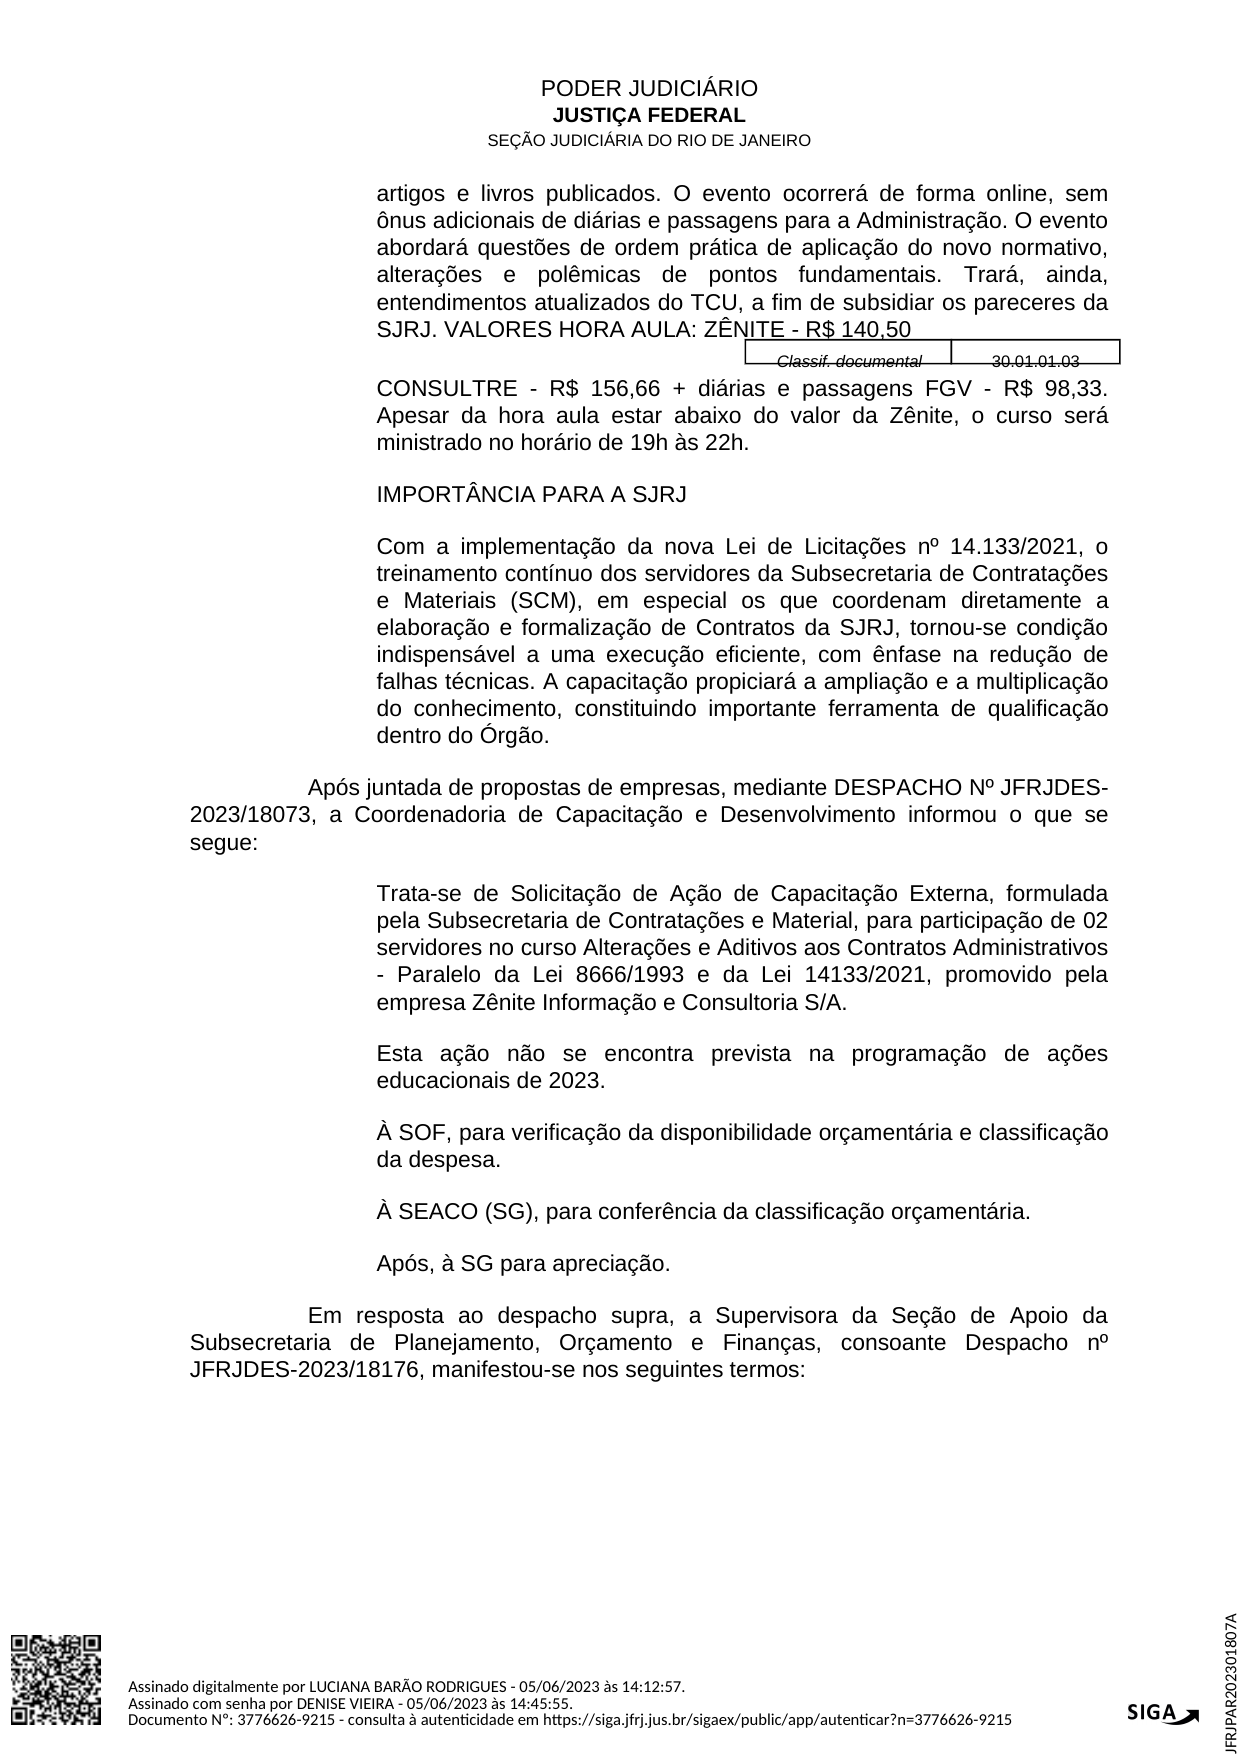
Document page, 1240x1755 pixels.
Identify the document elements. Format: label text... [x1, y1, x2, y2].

text À SEACO (SG), para conferência da classificação orçamentária. [376, 1198, 1109, 1224]
text Após, à SG para apreciação. [376, 1250, 1109, 1276]
text Classif. documental 30.01.01.03 [189, 346, 1109, 373]
text Esta ação não se encontra prevista na programação de ações educacionais de 2023. [376, 1040, 1109, 1094]
text Trata-se de Solicitação de Ação de Capacitação Externa, formulada pela Subsecretaria de Contratações e Material, para participação de 02 servidores no curso Alterações e Aditivos aos Contratos Administrativos - Paralelo da Lei 8666/1993 e da Lei 14133/2021, promovido pela empresa Zênite Informação e Consultoria S/A. [376, 880, 1109, 1015]
text Com a implementação da nova Lei de Licitações nº 14.133/2021, o treinamento contínuo dos servidores da Subsecretaria de Contratações e Materiais (SCM), em especial os que coordenam diretamente a elaboração e formalização de Contratos da SJRJ, tornou-se condição indispensável a uma execução eficiente, com ênfase na redução de falhas técnicas. A capacitação propiciará a ampliação e a multiplicação do conhecimento, constituindo importante ferramenta de qualificação dentro do Órgão. [376, 533, 1109, 749]
text À SOF, para verificação da disponibilidade orçamentária e classificação da despesa. [376, 1119, 1109, 1173]
text Após juntada de propostas de empresas, mediante DESPACHO Nº JFRJDES-2023/18073, a Coordenadoria de Capacitação e Desenvolvimento informou o que se segue: [189, 774, 1109, 855]
text CONSULTRE - R$ 156,66 + diárias e passagens FGV - R$ 98,33. Apesar da hora aula estar abaixo do valor da Zênite, o curso será ministrado no horário de 19h às 22h. [376, 375, 1109, 456]
text IMPORTÂNCIA PARA A SJRJ [376, 481, 1109, 507]
text artigos e livros publicados. O evento ocorrerá de forma online, sem ônus adicionais de diárias e passagens para a Administração. O evento abordará questões de ordem prática de aplicação do novo normativo, alterações e polêmicas de pontos fundamentais. Trará, ainda, entendimentos atualizados do TCU, a fim de subsidiar os pareceres da SJRJ. VALORES HORA AULA: ZÊNITE - R$ 140,50 [376, 180, 1109, 342]
text Em resposta ao despacho supra, a Supervisora da Seção de Apoio da Subsecretaria de Planejamento, Orçamento e Finanças, consoante Despacho nº JFRJDES-2023/18176, manifestou-se nos seguintes termos: [189, 1302, 1109, 1382]
